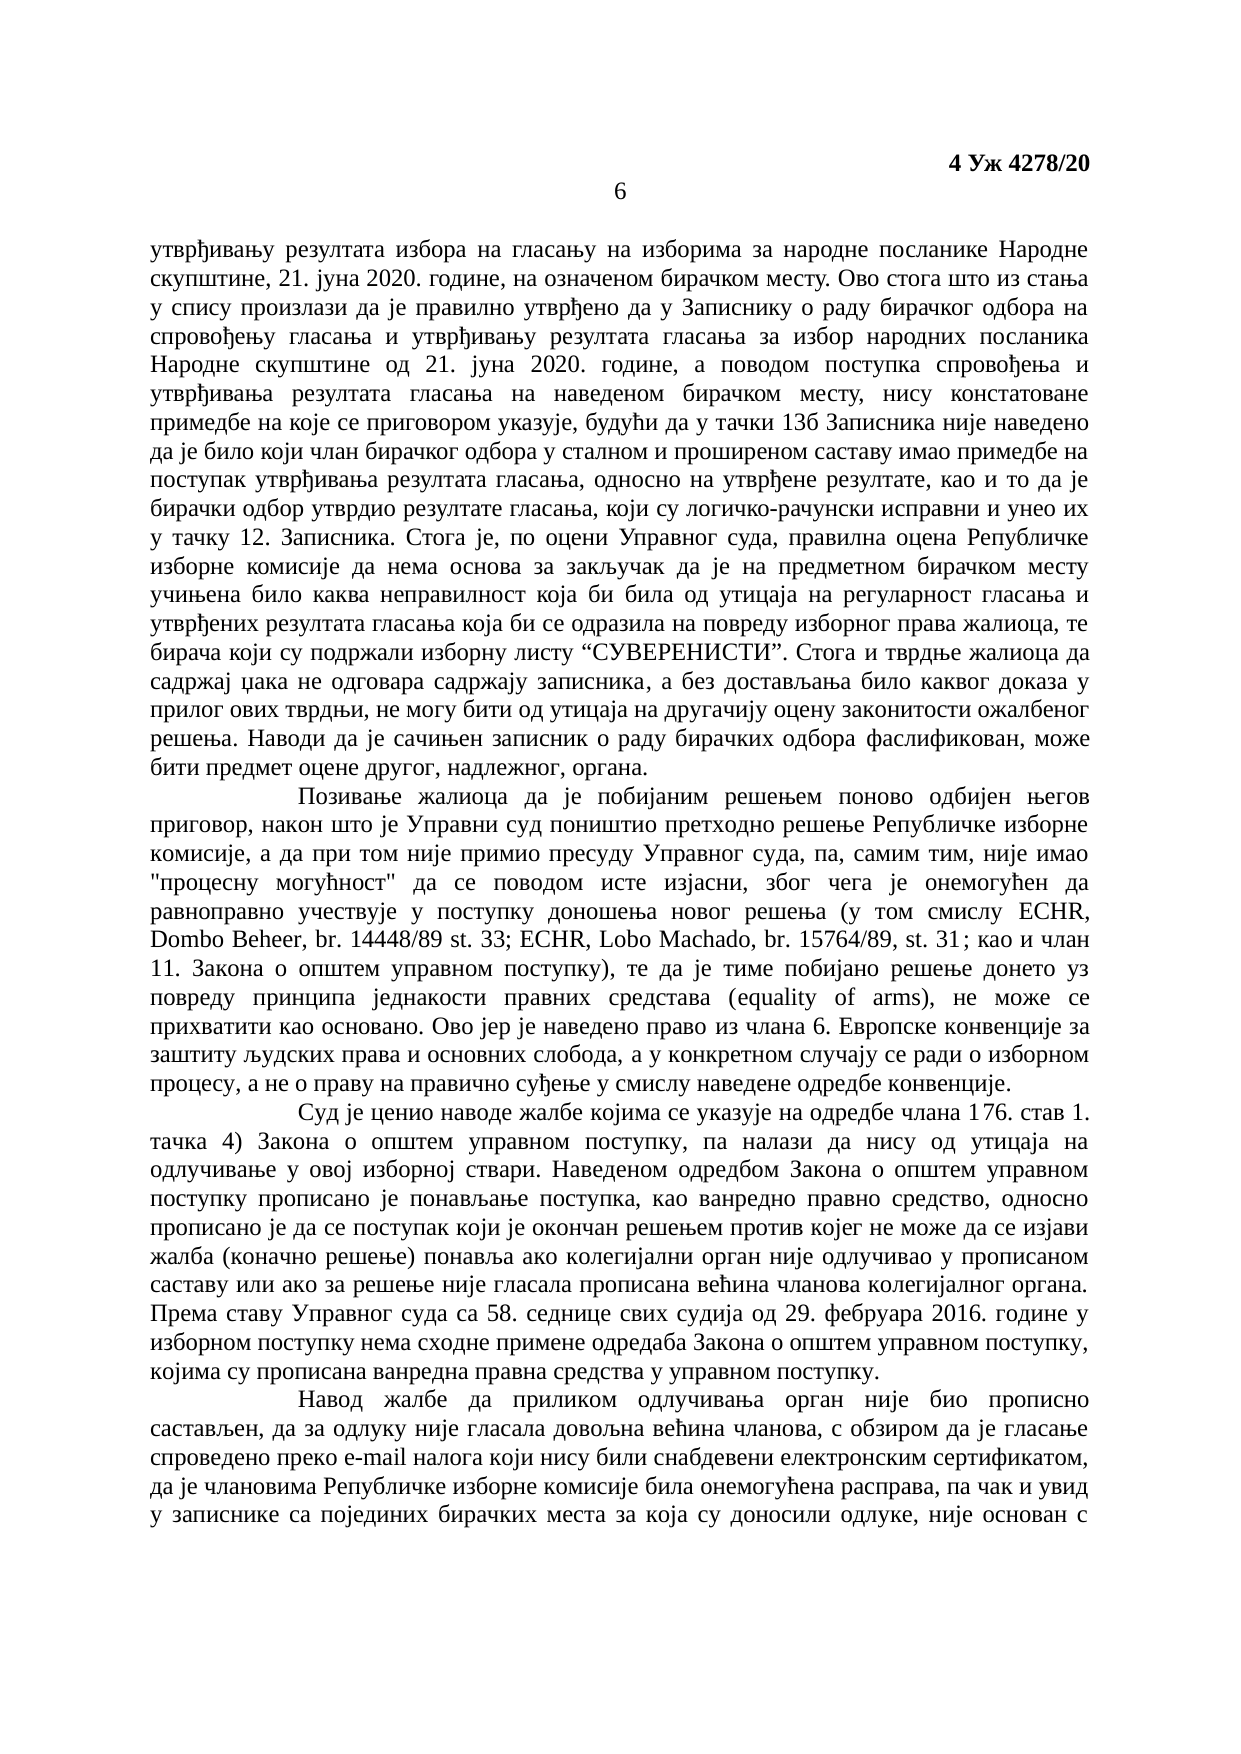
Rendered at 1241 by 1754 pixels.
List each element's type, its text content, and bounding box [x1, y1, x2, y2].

text утврђивању резултата избора на гласању на изборима за народне посланике Народне скупштине, 21. јуна 2020. године, на означеном бирачком месту. Ово стога што из стања у спису произлази да је правилно утврђено да у Записнику о раду бирачког одбора на спровођењу гласања и утврђивању резултата гласања за избор народних посланика Народне скупштине од 21. јуна 2020. године, а поводом поступка спровођења и утврђивања резултата гласања на наведеном бирачком месту, нису констатоване примедбе на које се приговором указује, будући да у тачки 13б Записника није наведено да је било који члан бирачког одбора у сталном и проширеном саставу имао примедбе на поступак утврђивања резултата гласања, односно на утврђене резултате, као и то да је бирачки одбор утврдио резултате гласања, који су логичко-рачунски исправни и унео их у тачку 12. Записника. Стога је, по оцени Управног суда, правилна оцена Републичке изборне комисије да нема основа за закључак да је на предметном бирачком месту учињена било каква неправилност која би била од утицаја на регуларност гласања и утврђених резултата гласања која би се одразила на повреду изборног права жалиоца, те бирача који су подржали изборну листу “СУВЕРЕНИСТИ”. Стога и тврдње жалиоца да садржај џака не одговара садржају записника, а без достављања било каквог доказа у прилог ових тврдњи, не могу бити од утицаја на другачију оцену законитости ожалбеног решења. Наводи да је сачињен записник о раду бирачких одбора фаслификован, може бити предмет оцене другог, надлежног, органа. [150, 234, 1090, 781]
text Навод жалбе да приликом одлучивања орган није био прописно састављен, да за одлуку није гласала довољна већина чланова, с обзиром да је гласање спроведено преко e-mail налога који нису били снабдевени електронским сертификатом, да је члановима Републичке изборне комисије била онемогућена расправа, па чак и увид у записнике са појединих бирачких места за која су доносили одлуке, није основан с [150, 1384, 1090, 1528]
text Позивање жалиоца да је побијаним решењем поново одбијен његов приговор, након што је Управни суд поништио претходно решење Републичке изборне комисије, а да при том није примио пресуду Управног суда, па, самим тим, није имао "процесну могућност" да се поводом исте изјасни, због чега је онемогућен да равноправно учествује у поступку доношења новог решења (у том смислу ECHR, Dombo Beheer, br. 14448/89 st. 33; ECHR, Lobo Machado, br. 15764/89, st. 31; као и члан 11. Закона о општем управном поступку), те да је тиме побијано решење донето уз повреду принципа једнакости правних средстава (equality of arms), не може се прихватити као основано. Ово јер је наведено право из члана 6. Европске конвенције за заштиту људских права и основних слобода, а у конкретном случају се ради о изборном процесу, а не о праву на правично суђење у смислу наведене одредбе конвенције. [150, 781, 1090, 1097]
text Суд је ценио наводе жалбе којима се указује на одредбе члана 176. став 1. тачка 4) Закона о општем управном поступку, па налази да нису од утицаја на одлучивање у овој изборној ствари. Наведеном одредбом Закона о општем управном поступку прописано је понављање поступка, као ванредно правно средство, односно прописано је да се поступак који је окончан решењем против којег не може да се изјави жалба (коначно решење) понавља ако колегијални орган није одлучивао у прописаном саставу или ако за решење није гласала прописана већина чланова колегијалног органа. Према ставу Управног суда са 58. седнице свих судија од 29. фебруара 2016. године у изборном поступку нема сходне примене одредаба Закона о општем управном поступку, којима су прописана ванредна правна средства у управном поступку. [150, 1097, 1090, 1384]
